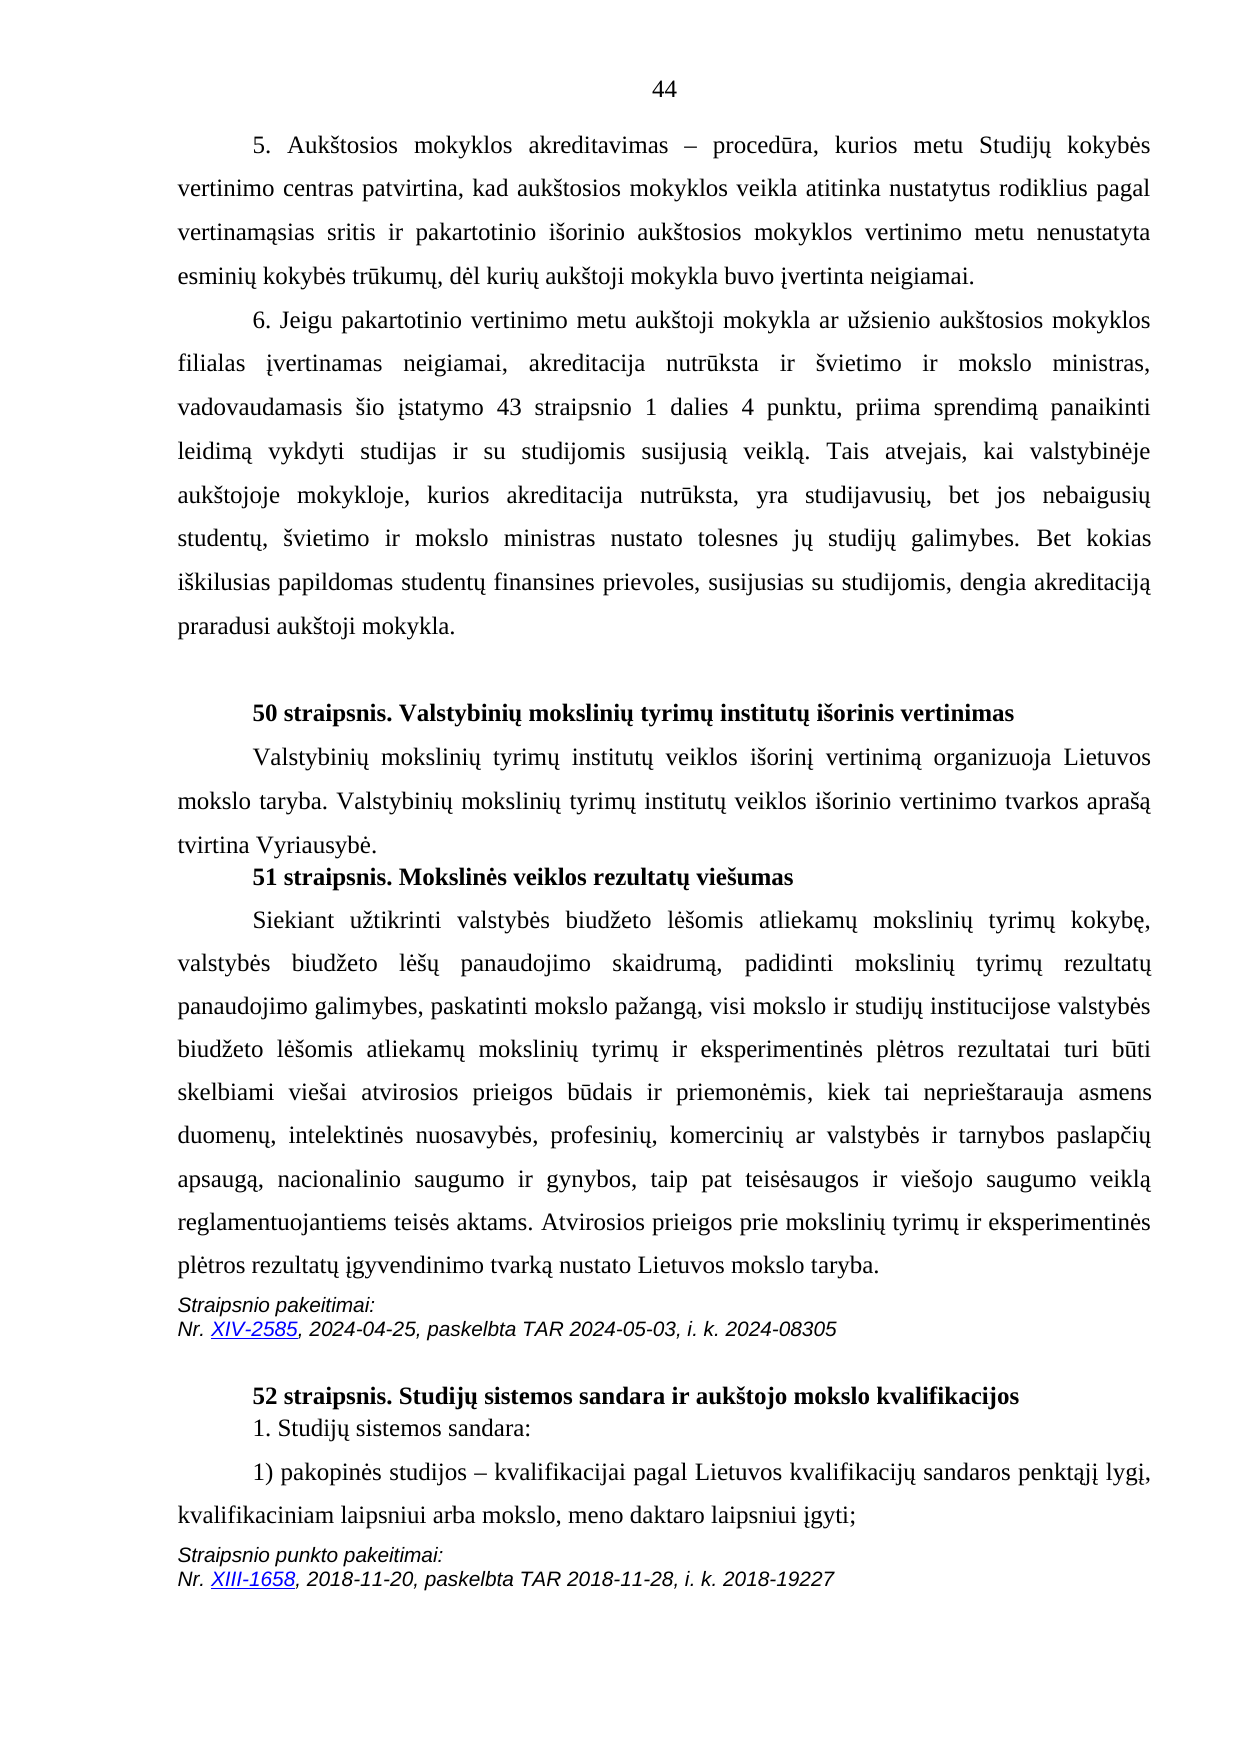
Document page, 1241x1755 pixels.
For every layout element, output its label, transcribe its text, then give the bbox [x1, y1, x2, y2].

text 1) pakopinės studijos – kvalifikacijai pagal Lietuvos kvalifikacijų sandaros penktąjį lygį, kvalifikaciniam laipsniui arba mokslo, meno daktaro laipsniui įgyti; [177, 1457, 1152, 1528]
text 51 straipsnis. Mokslinės veiklos rezultatų viešumas [177, 862, 1152, 891]
text Straipsnio punkto pakeitimai: [177, 1543, 1152, 1567]
text 50 straipsnis. Valstybinių mokslinių tyrimų institutų išorinis vertinimas [177, 687, 1152, 731]
text Nr. XIII-1658, 2018-11-20, paskelbta TAR 2018-11-28, i. k. 2018-19227 [177, 1567, 1152, 1591]
text Valstybinių mokslinių tyrimų institutų veiklos išorinį vertinimą organizuoja Lietuvos mokslo taryba. Valstybinių mokslinių tyrimų institutų veiklos išorinio vertinimo tvarkos aprašą tvirtina Vyriausybė. [177, 731, 1152, 862]
text 6. Jeigu pakartotinio vertinimo metu aukštoji mokykla ar užsienio aukštosios mokyklos filialas įvertinamas neigiamai, akreditacija nutrūksta ir švietimo ir mokslo ministras, vadovaudamasis šio įstatymo 43 straipsnio 1 dalies 4 punktu, priima sprendimą panaikinti leidimą vykdyti studijas ir su studijomis susijusią veiklą. Tais atvejais, kai valstybinėje aukštojoje mokykloje, kurios akreditacija nutrūksta, yra studijavusių, bet jos nebaigusių studentų, švietimo ir mokslo ministras nustato tolesnes jų studijų galimybes. Bet kokias iškilusias papildomas studentų finansines prievoles, susijusias su studijomis, dengia akreditaciją praradusi aukštoji mokykla. [177, 293, 1152, 643]
text 52 straipsnis. Studijų sistemos sandara ir aukštojo mokslo kvalifikacijos [177, 1370, 1152, 1413]
text Straipsnio pakeitimai: [177, 1293, 1152, 1317]
text 1. Studijų sistemos sandara: [177, 1413, 1152, 1442]
text 5. Aukštosios mokyklos akreditavimas – procedūra, kurios metu Studijų kokybės vertinimo centras patvirtina, kad aukštosios mokyklos veikla atitinka nustatytus rodiklius pagal vertinamąsias sritis ir pakartotinio išorinio aukštosios mokyklos vertinimo metu nenustatyta esminių kokybės trūkumų, dėl kurių aukštoji mokykla buvo įvertinta neigiamai. [177, 118, 1152, 293]
text Nr. XIV-2585, 2024-04-25, paskelbta TAR 2024-05-03, i. k. 2024-08305 [177, 1317, 1152, 1341]
text Siekiant užtikrinti valstybės biudžeto lėšomis atliekamų mokslinių tyrimų kokybę, valstybės biudžeto lėšų panaudojimo skaidrumą, padidinti mokslinių tyrimų rezultatų panaudojimo galimybes, paskatinti mokslo pažangą, visi mokslo ir studijų institucijose valstybės biudžeto lėšomis atliekamų mokslinių tyrimų ir eksperimentinės plėtros rezultatai turi būti skelbiami viešai atvirosios prieigos būdais ir priemonėmis, kiek tai neprieštarauja asmens duomenų, intelektinės nuosavybės, profesinių, komercinių ar valstybės ir tarnybos paslapčių apsaugą, nacionalinio saugumo ir gynybos, taip pat teisėsaugos ir viešojo saugumo veiklą reglamentuojantiems teisės aktams. Atvirosios prieigos prie mokslinių tyrimų ir eksperimentinės plėtros rezultatų įgyvendinimo tvarką nustato Lietuvos mokslo taryba. [177, 905, 1152, 1279]
